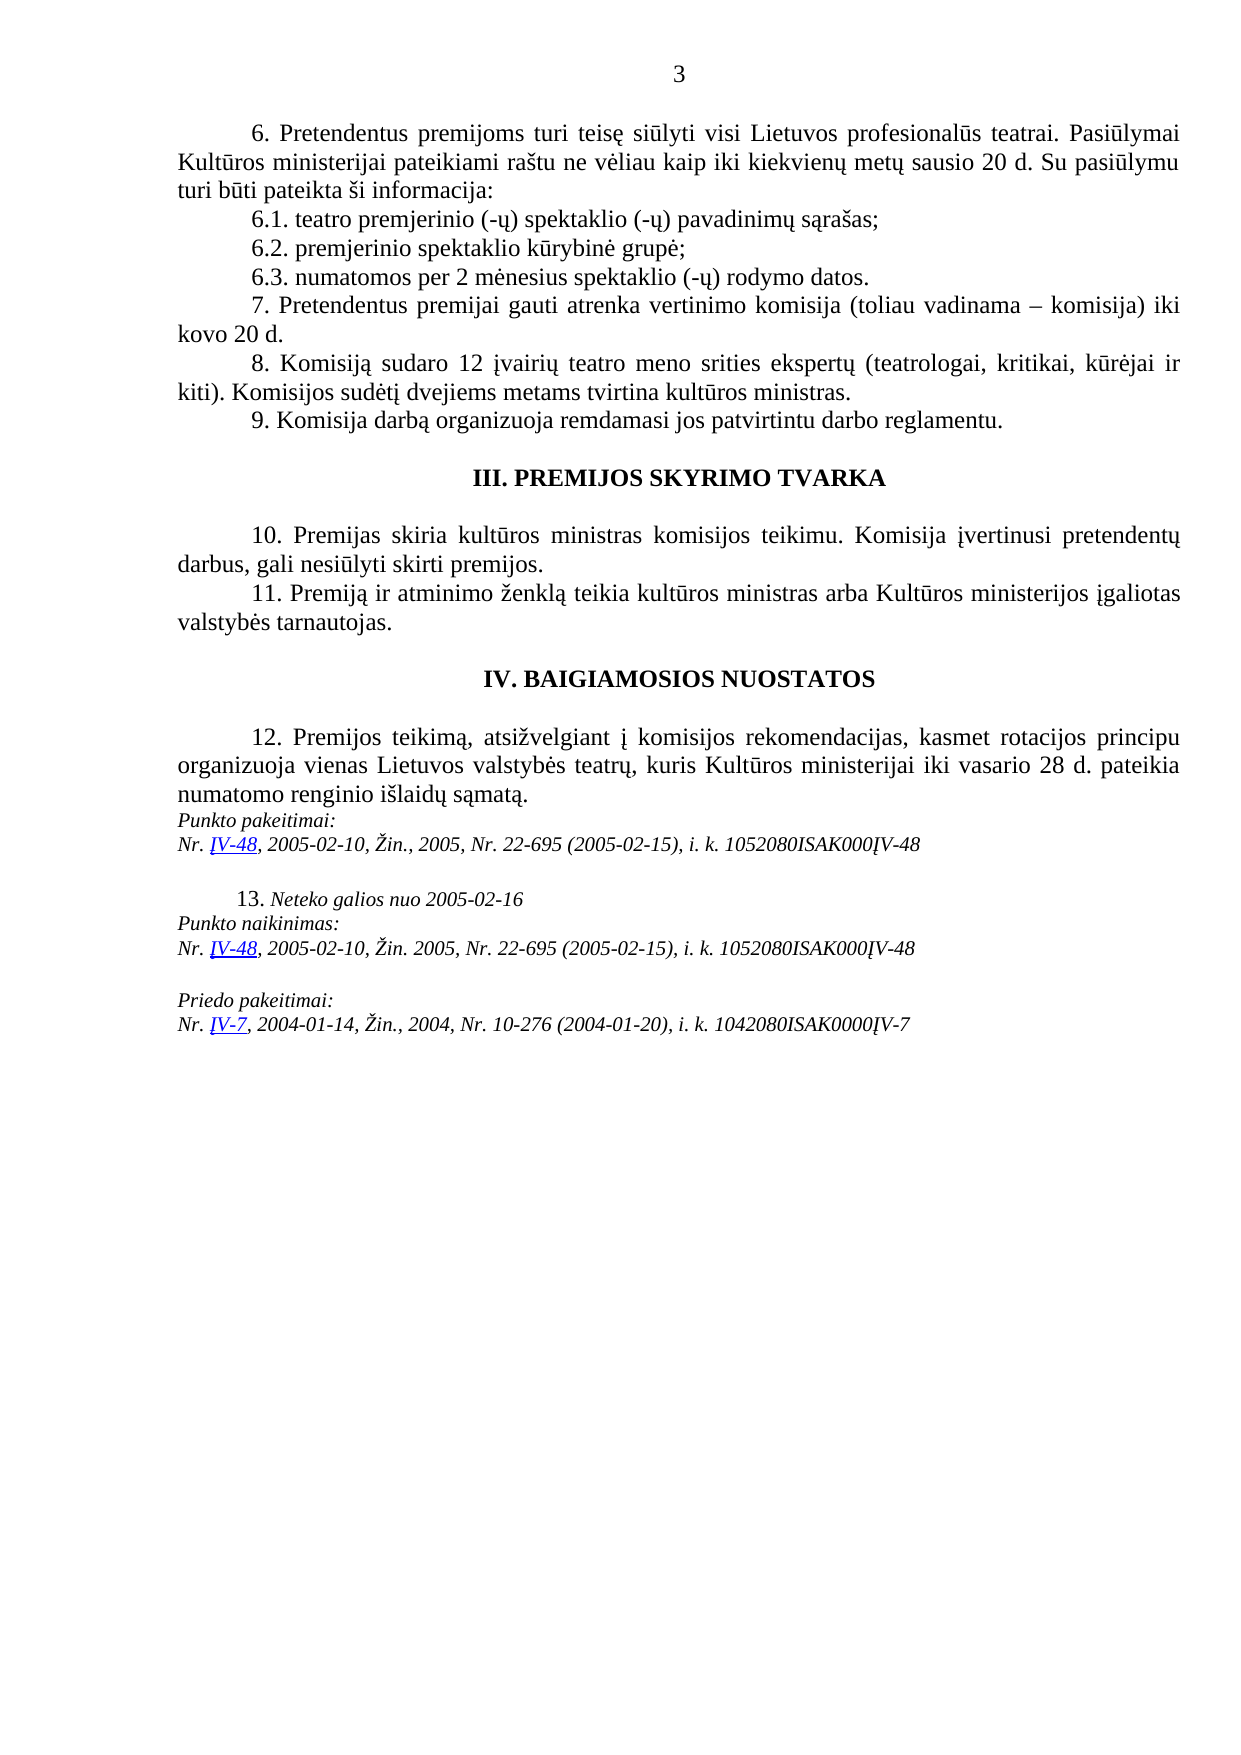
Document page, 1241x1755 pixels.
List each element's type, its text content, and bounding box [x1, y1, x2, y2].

text Punkto pakeitimai: [177, 808, 1181, 832]
text 11. Premiją ir atminimo ženklą teikia kultūros ministras arba Kultūros ministerijos įgaliotas valstybės tarnautojas. [177, 578, 1181, 636]
text IV. BAIGIAMOSIOS NUOSTATOS [177, 664, 1181, 693]
text 8. Komisiją sudaro 12 įvairių teatro meno srities ekspertų (teatrologai, kritikai, kūrėjai ir kiti). Komisijos sudėtį dvejiems metams tvirtina kultūros ministras. [177, 348, 1181, 406]
text Nr. ĮV-48, 2005-02-10, Žin., 2005, Nr. 22-695 (2005-02-15), i. k. 1052080ISAK000ĮV-48 [177, 832, 1181, 856]
text Nr. ĮV-7, 2004-01-14, Žin., 2004, Nr. 10-276 (2004-01-20), i. k. 1042080ISAK0000ĮV-7 [177, 1012, 1181, 1036]
text 7. Pretendentus premijai gauti atrenka vertinimo komisija (toliau vadinama – komisija) iki kovo 20 d. [177, 291, 1181, 348]
text 9. Komisija darbą organizuoja remdamasi jos patvirtintu darbo reglamentu. [177, 406, 1181, 434]
text 6.1. teatro premjerinio (-ų) spektaklio (-ų) pavadinimų sąrašas; [177, 204, 1181, 233]
text 6.2. premjerinio spektaklio kūrybinė grupė; [177, 233, 1181, 262]
text 10. Premijas skiria kultūros ministras komisijos teikimu. Komisija įvertinusi pretendentų darbus, gali nesiūlyti skirti premijos. [177, 521, 1181, 578]
text Nr. ĮV-48, 2005-02-10, Žin. 2005, Nr. 22-695 (2005-02-15), i. k. 1052080ISAK000ĮV-48 [177, 935, 1181, 959]
text Punkto naikinimas: [177, 911, 1181, 935]
text III. PREMIJOS SKYRIMO TVARKA [177, 463, 1181, 492]
text 6. Pretendentus premijoms turi teisę siūlyti visi Lietuvos profesionalūs teatrai. Pasiūlymai Kultūros ministerijai pateikiami raštu ne vėliau kaip iki kiekvienų metų sausio 20 d. Su pasiūlymu turi būti pateikta ši informacija: [177, 118, 1181, 204]
text Priedo pakeitimai: [177, 988, 1181, 1012]
text 6.3. numatomos per 2 mėnesius spektaklio (-ų) rodymo datos. [177, 262, 1181, 291]
text 13. Neteko galios nuo 2005-02-16 [177, 885, 1181, 911]
text 12. Premijos teikimą, atsižvelgiant į komisijos rekomendacijas, kasmet rotacijos principu organizuoja vienas Lietuvos valstybės teatrų, kuris Kultūros ministerijai iki vasario 28 d. pateikia numatomo renginio išlaidų sąmatą. [177, 722, 1181, 808]
